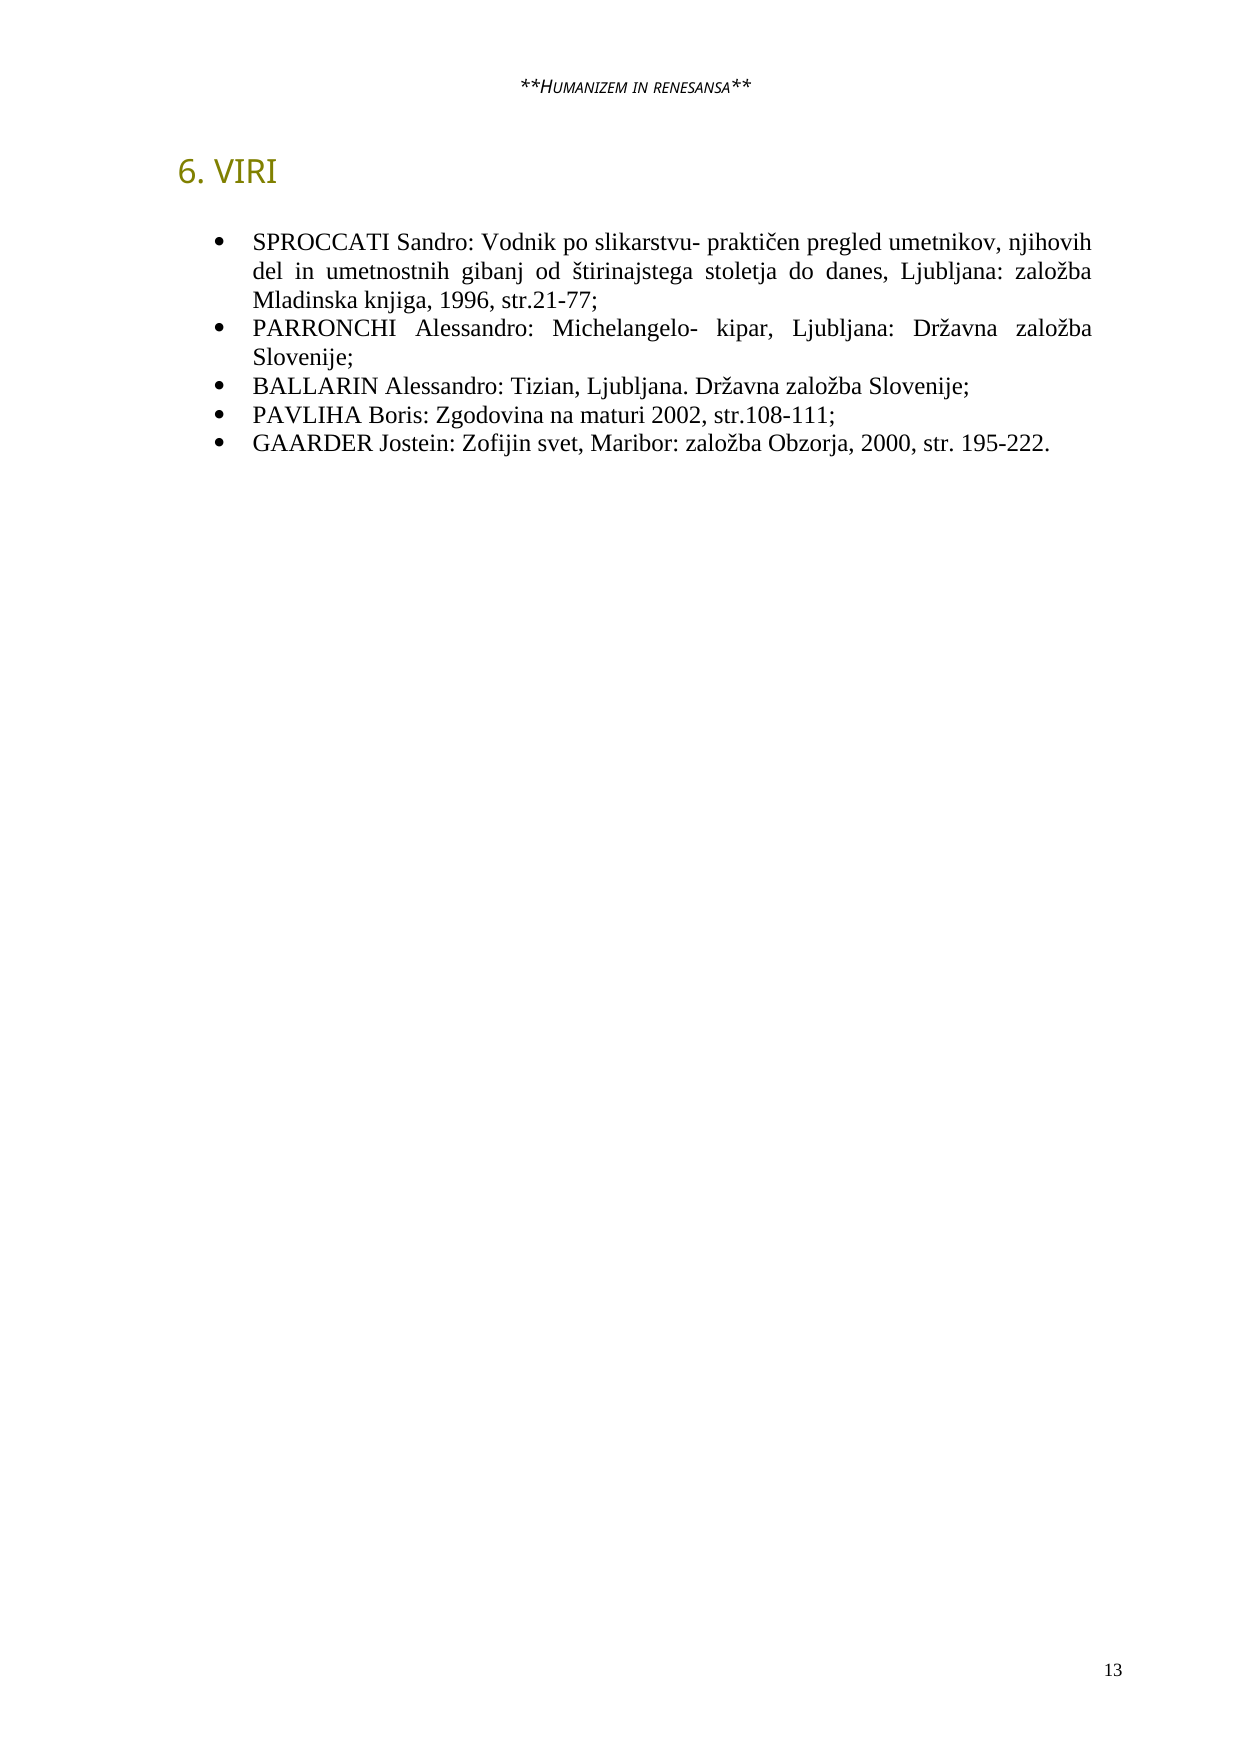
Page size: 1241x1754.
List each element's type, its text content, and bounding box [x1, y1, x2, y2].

list SPROCCATI Sandro: Vodnik po slikarstvu- praktičen pregled umetnikov, njihovih del in umetnostnih gibanj od štirinajstega stoletja do danes, Ljubljana: založba Mladinska knjiga, 1996, str.21-77; [215, 227, 1092, 313]
list PAVLIHA Boris: Zgodovina na maturi 2002, str.108-111; [215, 400, 1092, 428]
list PARRONCHI Alessandro: Michelangelo- kipar, Ljubljana: Državna založba Slovenije; [215, 313, 1092, 371]
text 6. VIRI [177, 148, 1092, 193]
list BALLARIN Alessandro: Tizian, Ljubljana. Državna založba Slovenije; [215, 371, 1092, 400]
list GAARDER Jostein: Zofijin svet, Maribor: založba Obzorja, 2000, str. 195-222. [215, 428, 1092, 457]
